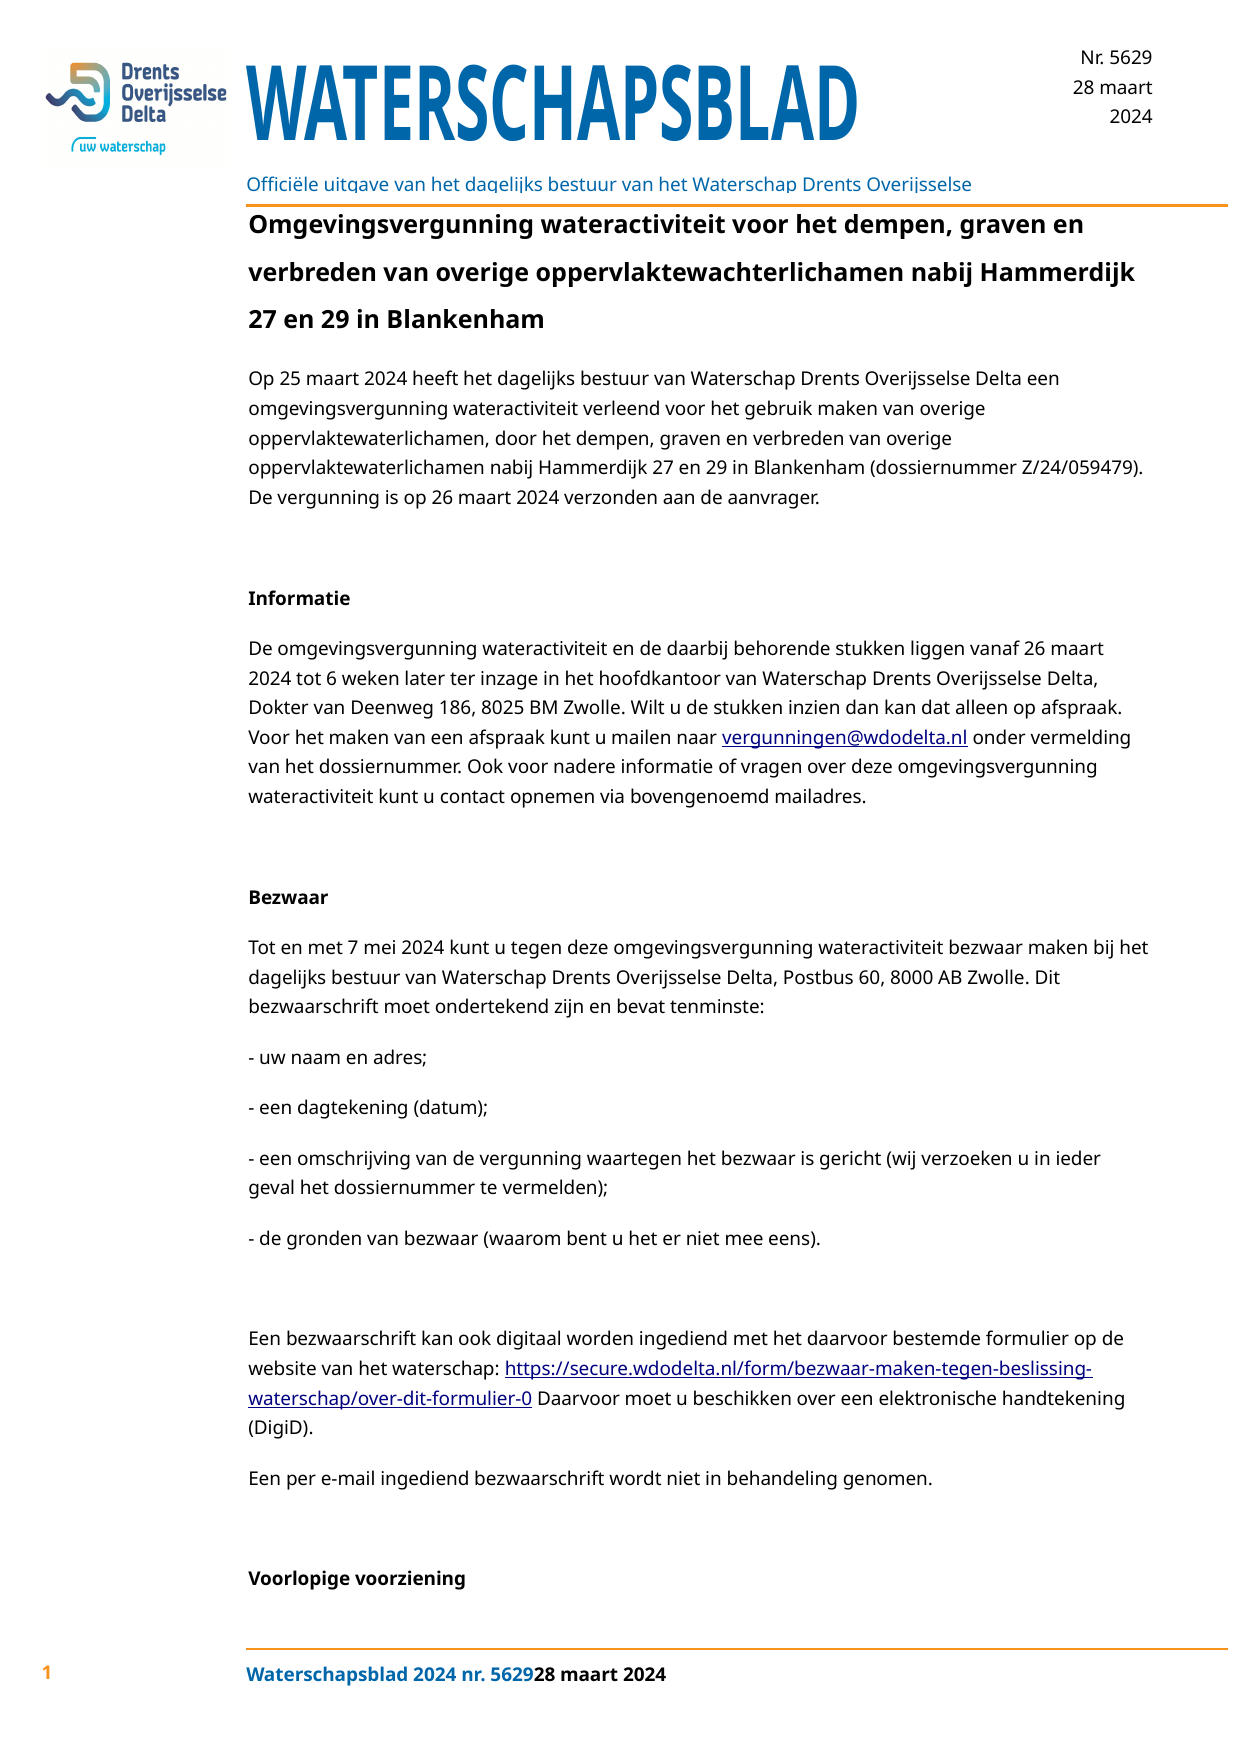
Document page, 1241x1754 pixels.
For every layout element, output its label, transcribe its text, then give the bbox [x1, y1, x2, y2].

text Tot en met 7 mei 2024 kunt u tegen deze omgevingsvergunning wateractiviteit bezwaar maken bij het dagelijks bestuur van Waterschap Drents Overijsselse Delta, Postbus 60, 8000 AB Zwolle. Dit bezwaarschrift moet ondertekend zijn en bevat tenminste: [248, 934, 1152, 1019]
text - een omschrijving van de vergunning waartegen het bezwaar is gericht (wij verzoeken u in ieder geval het dossiernummer te vermelden); [248, 1145, 1152, 1200]
picture [41, 47, 231, 172]
text Voorlopige voorziening [248, 1566, 1152, 1591]
text Op 25 maart 2024 heeft het dagelijks bestuur van Waterschap Drents Overijsselse Delta een omgevingsvergunning wateractiviteit verleend voor het gebruik maken van overige oppervlaktewaterlichamen, door het dempen, graven en verbreden van overige oppervlaktewaterlichamen nabij Hammerdijk 27 en 29 in Blankenham (dossiernummer Z/24/059479). De vergunning is op 26 maart 2024 verzonden aan de aanvrager. [248, 366, 1152, 509]
text Informatie [248, 585, 1152, 610]
text - de gronden van bezwaar (waarom bent u het er niet mee eens). [248, 1225, 1152, 1250]
text Een bezwaarschrift kan ook digitaal worden ingediend met het daarvoor bestemde formulier op de website van het waterschap: https://secure.wdodelta.nl/form/bezwaar-maken-tegen-beslissing-waterschap/over-dit-formulier-0 Daarvoor moet u beschikken over een elektronische handtekening (DigiD). [248, 1326, 1152, 1440]
text Een per e-mail ingediend bezwaarschrift wordt niet in behandeling genomen. [248, 1465, 1152, 1490]
text - uw naam en adres; [248, 1044, 1152, 1069]
text - een dagtekening (datum); [248, 1094, 1152, 1120]
text Omgevingsvergunning wateractiviteit voor het dempen, graven en verbreden van overige oppervlaktewachterlichamen nabij Hammerdijk 27 en 29 in Blankenham [248, 207, 1152, 336]
text Bezwaar [248, 884, 1152, 909]
text De omgevingsvergunning wateractiviteit en de daarbij behorende stukken liggen vanaf 26 maart 2024 tot 6 weken later ter inzage in het hoofdkantoor van Waterschap Drents Overijsselse Delta, Dokter van Deenweg 186, 8025 BM Zwolle. Wilt u de stukken inzien dan kan dat alleen op afspraak. Voor het maken van een afspraak kunt u mailen naar vergunningen@wdodelta.nl onder vermelding van het dossiernummer. Ook voor nadere informatie of vragen over deze omgevingsvergunning wateractiviteit kunt u contact opnemen via bovengenoemd mailadres. [248, 635, 1152, 809]
